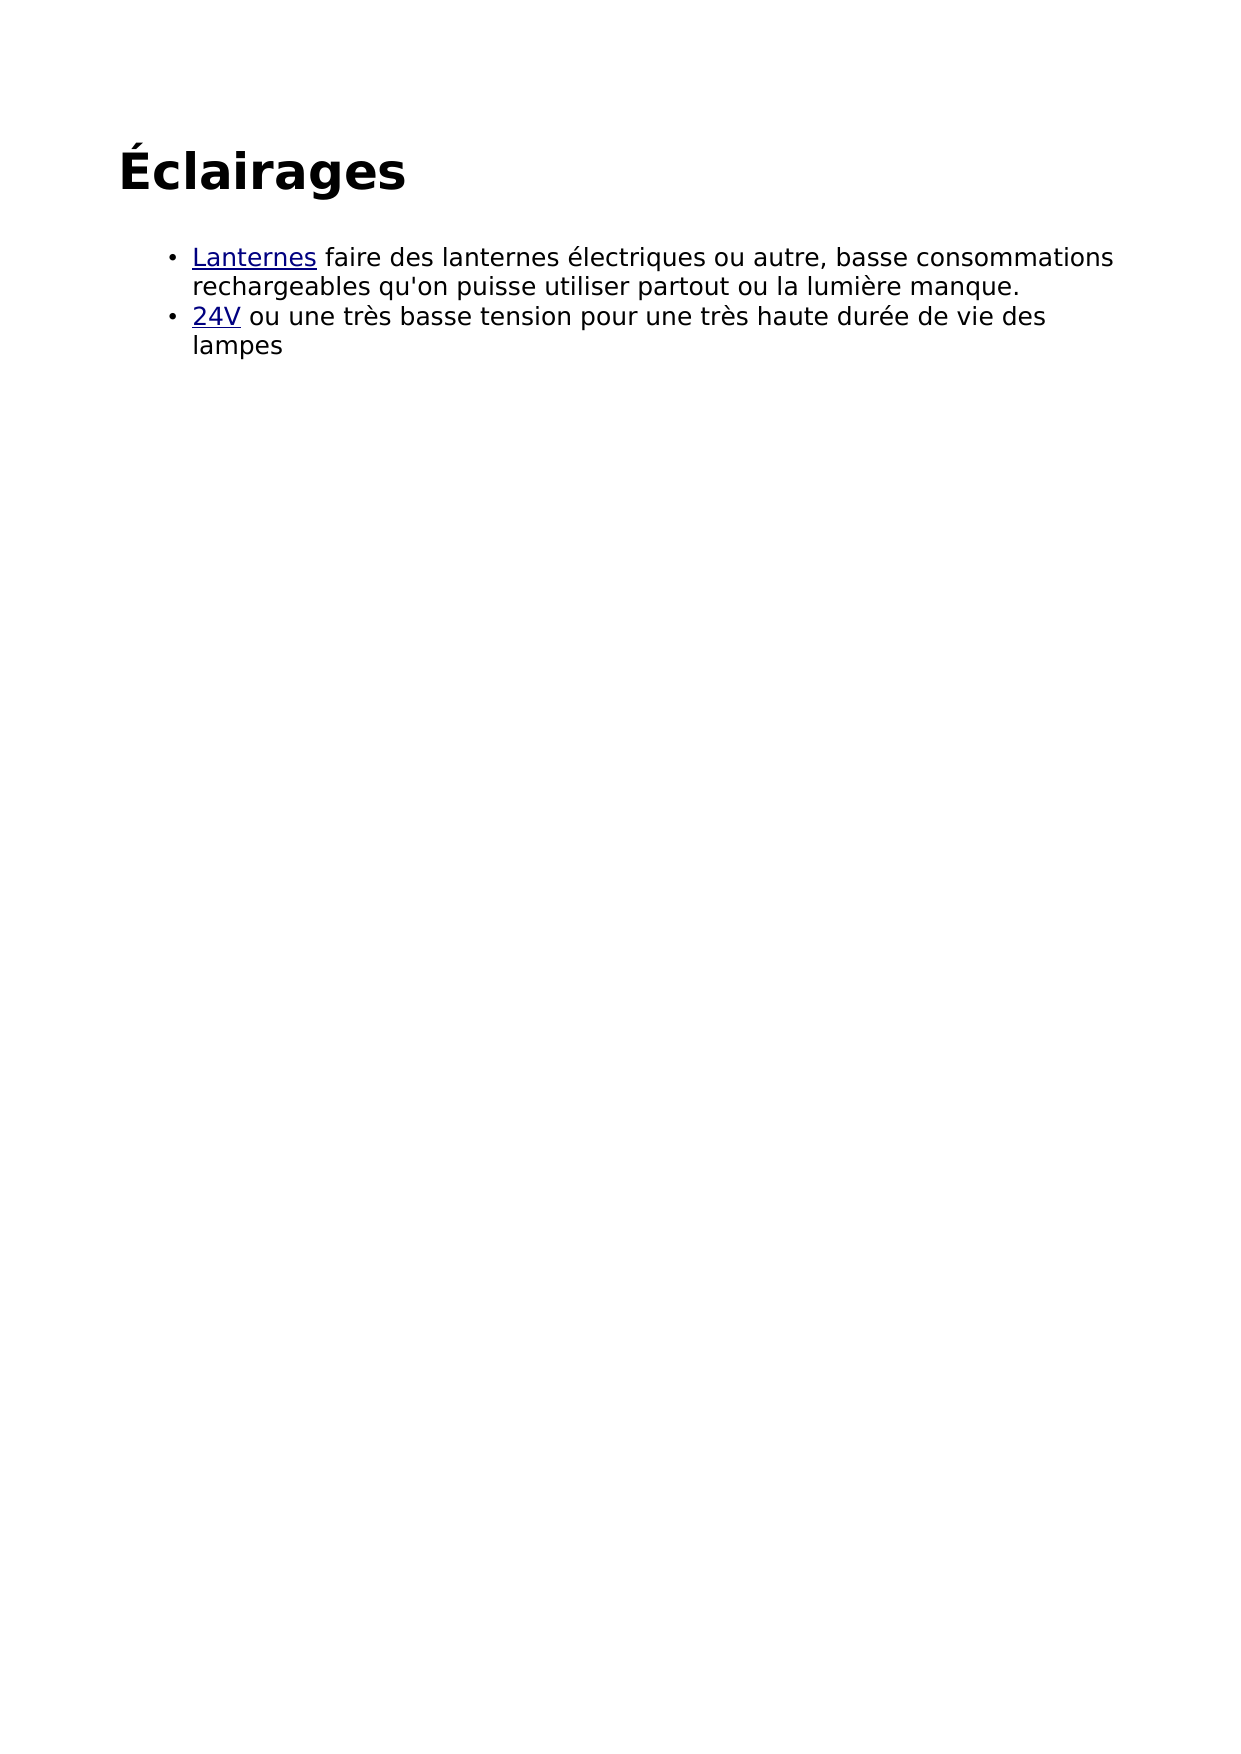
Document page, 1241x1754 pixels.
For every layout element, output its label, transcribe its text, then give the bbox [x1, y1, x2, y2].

list 24V ou une très basse tension pour une très haute durée de vie des lampes [177, 302, 1122, 360]
list Lanternes faire des lanternes électriques ou autre, basse consommations rechargeables qu'on puisse utiliser partout ou la lumière manque. [177, 243, 1122, 302]
subtitle Éclairages [118, 143, 1122, 201]
